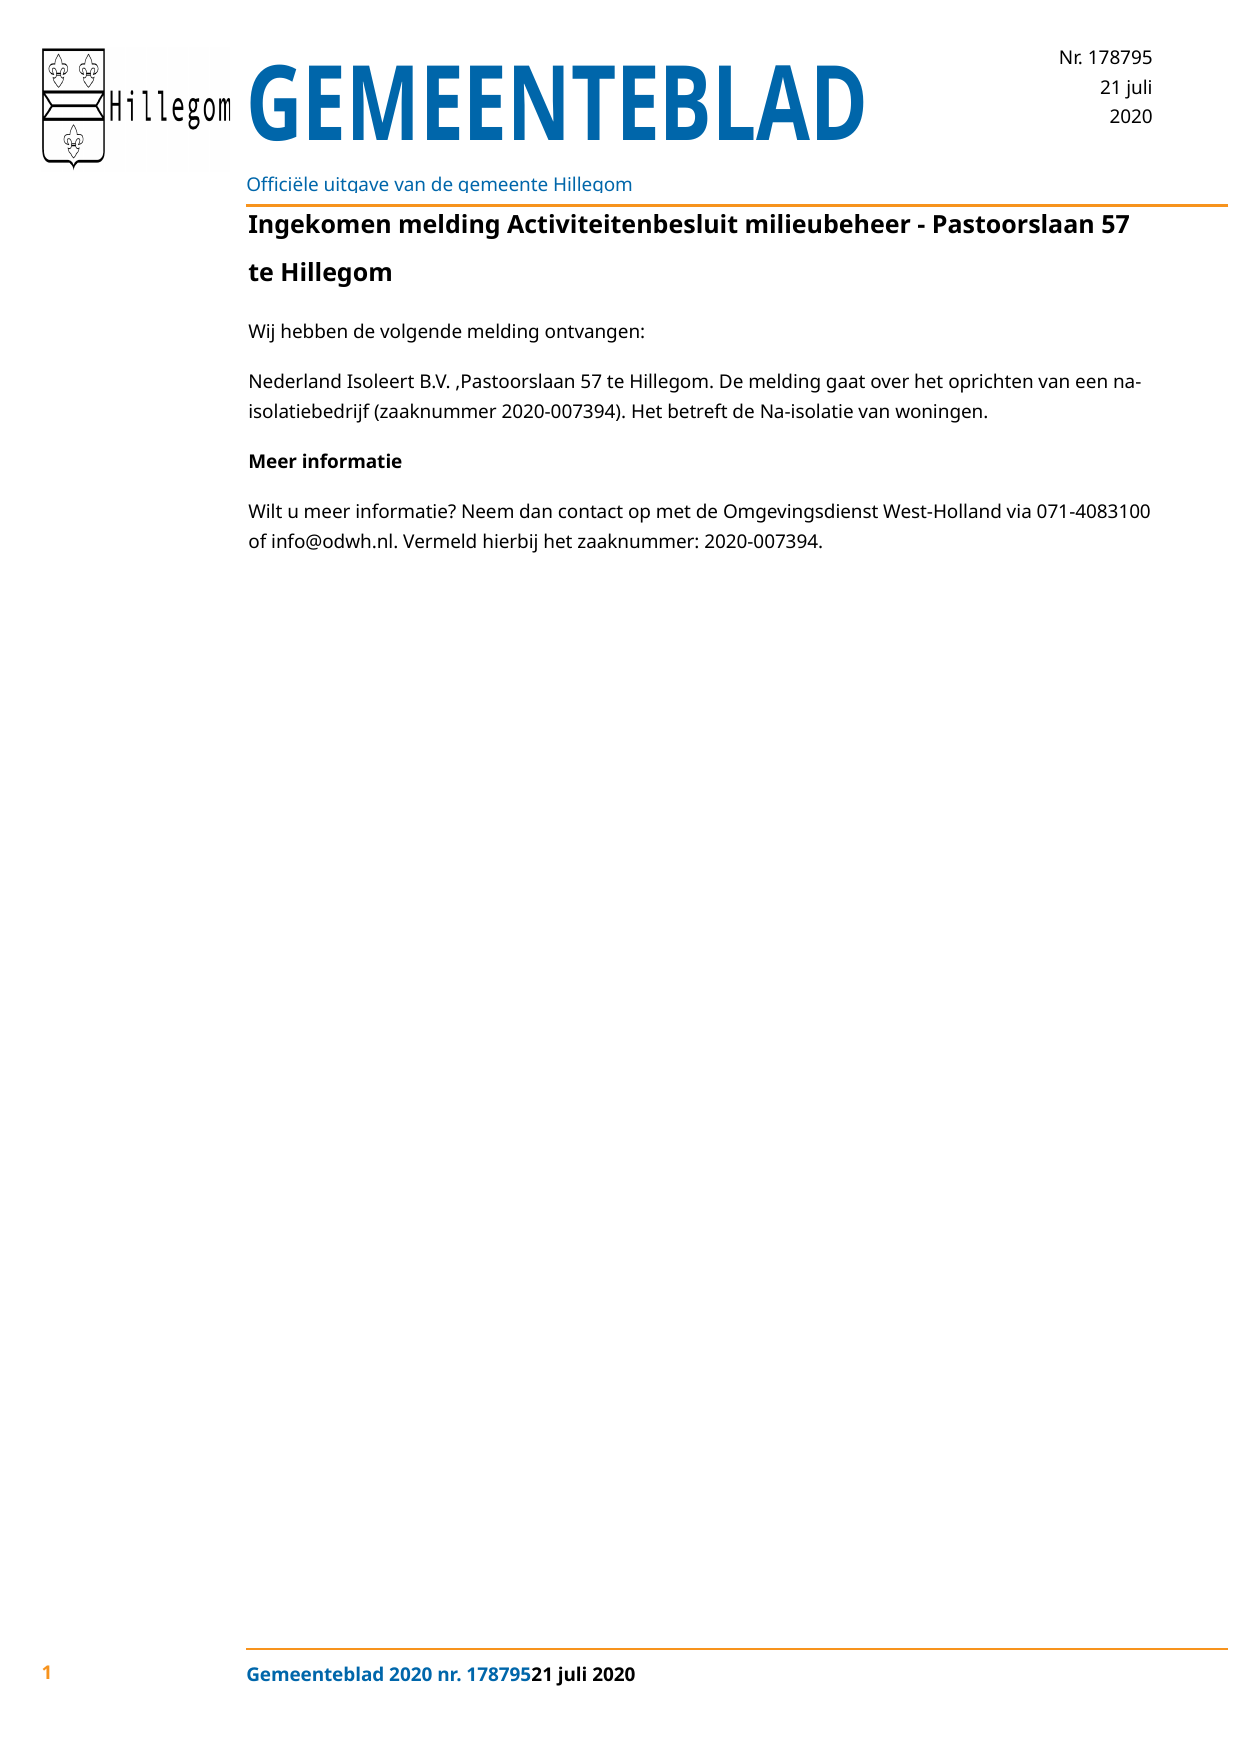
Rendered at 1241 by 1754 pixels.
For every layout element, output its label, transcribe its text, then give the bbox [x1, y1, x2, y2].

text Ingekomen melding Activiteitenbesluit milieubeheer - Pastoorslaan 57 te Hillegom [248, 207, 1152, 288]
text Wij hebben de volgende melding ontvangen: [248, 318, 1152, 344]
text Meer informatie [248, 448, 1152, 474]
picture [41, 47, 231, 172]
text Nederland Isoleert B.V. ,Pastoorslaan 57 te Hillegom. De melding gaat over het oprichten van een na-isolatiebedrijf (zaaknummer 2020-007394). Het betreft de Na-isolatie van woningen. [248, 368, 1152, 424]
text Wilt u meer informatie? Neem dan contact op met de Omgevingsdienst West-Holland via 071‑4083100 of info@odwh.nl. Vermeld hierbij het zaaknummer: 2020-007394. [248, 499, 1152, 554]
